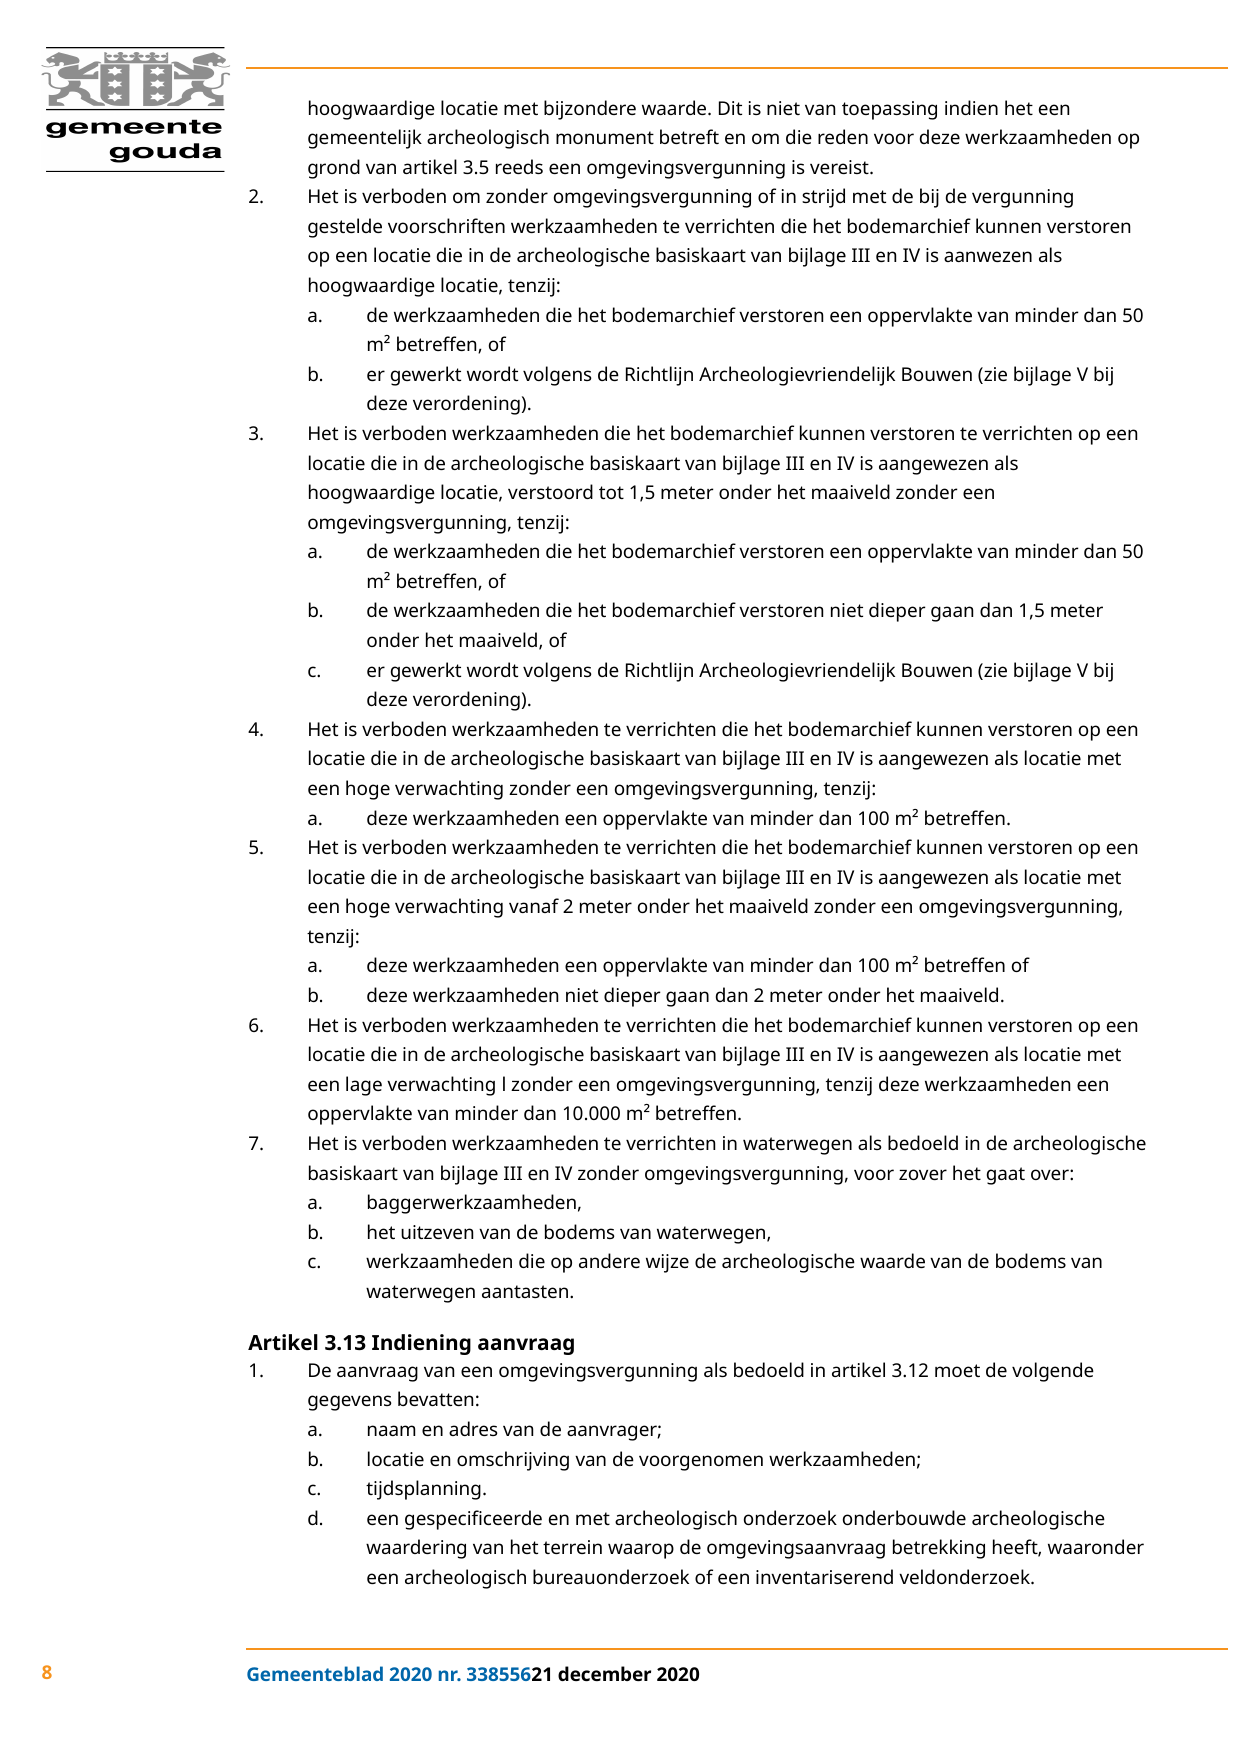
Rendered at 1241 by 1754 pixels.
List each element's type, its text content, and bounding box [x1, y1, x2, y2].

list de werkzaamheden die het bodemarchief verstoren een oppervlakte van minder dan 50 m² betreffen, of [307, 538, 1152, 594]
list baggerwerkzaamheden, [307, 1189, 1152, 1215]
list De aanvraag van een omgevingsvergunning als bedoeld in artikel 3.12 moet de volgende gegevens bevatten: [248, 1357, 1152, 1412]
list Het is verboden om zonder omgevingsvergunning of in strijd met de bij de vergunning gestelde voorschriften werkzaamheden te verrichten die het bodemarchief kunnen verstoren op een locatie die in de archeologische basiskaart van bijlage III en IV is aanwezen als hoogwaardige locatie, tenzij: [248, 183, 1152, 298]
list locatie en omschrijving van de voorgenomen werkzaamheden; [307, 1446, 1152, 1471]
list er gewerkt wordt volgens de Richtlijn Archeologievriendelijk Bouwen (zie bijlage V bij deze verordening). [307, 657, 1152, 712]
list Het is verboden werkzaamheden te verrichten die het bodemarchief kunnen verstoren op een locatie die in de archeologische basiskaart van bijlage III en IV is aangewezen als locatie met een hoge verwachting zonder een omgevingsvergunning, tenzij: [248, 716, 1152, 801]
list Het is verboden werkzaamheden te verrichten die het bodemarchief kunnen verstoren op een locatie die in de archeologische basiskaart van bijlage III en IV is aangewezen als locatie met een hoge verwachting vanaf 2 meter onder het maaiveld zonder een omgevingsvergunning, tenzij: [248, 834, 1152, 949]
list een gespecificeerde en met archeologisch onderzoek onderbouwde archeologische waardering van het terrein waarop de omgevingsaanvraag betrekking heeft, waaronder een archeologisch bureauonderzoek of een inventariserend veldonderzoek. [307, 1505, 1152, 1590]
list Het is verboden werkzaamheden te verrichten die het bodemarchief kunnen verstoren op een locatie die in de archeologische basiskaart van bijlage III en IV is aangewezen als locatie met een lage verwachting l zonder een omgevingsvergunning, tenzij deze werkzaamheden een oppervlakte van minder dan 10.000 m² betreffen. [248, 1012, 1152, 1126]
list naam en adres van de aanvrager; [307, 1416, 1152, 1442]
list Het is verboden werkzaamheden te verrichten in waterwegen als bedoeld in de archeologische basiskaart van bijlage III en IV zonder omgevingsvergunning, voor zover het gaat over: [248, 1130, 1152, 1186]
list hoogwaardige locatie met bijzondere waarde. Dit is niet van toepassing indien het een gemeentelijk archeologisch monument betreft en om die reden voor deze werkzaamheden op grond van artikel 3.5 reeds een omgevingsvergunning is vereist. [248, 95, 1152, 180]
list de werkzaamheden die het bodemarchief verstoren een oppervlakte van minder dan 50 m² betreffen, of [307, 302, 1152, 357]
list deze werkzaamheden een oppervlakte van minder dan 100 m² betreffen of [307, 953, 1152, 978]
list de werkzaamheden die het bodemarchief verstoren niet dieper gaan dan 1,5 meter onder het maaiveld, of [307, 598, 1152, 653]
list het uitzeven van de bodems van waterwegen, [307, 1219, 1152, 1245]
text Artikel 3.13 Indiening aanvraag [248, 1328, 1152, 1357]
list werkzaamheden die op andere wijze de archeologische waarde van de bodems van waterwegen aantasten. [307, 1248, 1152, 1304]
list deze werkzaamheden niet dieper gaan dan 2 meter onder het maaiveld. [307, 982, 1152, 1008]
list deze werkzaamheden een oppervlakte van minder dan 100 m² betreffen. [307, 805, 1152, 831]
list tijdsplanning. [307, 1475, 1152, 1501]
list Het is verboden werkzaamheden die het bodemarchief kunnen verstoren te verrichten op een locatie die in de archeologische basiskaart van bijlage III en IV is aangewezen als hoogwaardige locatie, verstoord tot 1,5 meter onder het maaiveld zonder een omgevingsvergunning, tenzij: [248, 420, 1152, 535]
list er gewerkt wordt volgens de Richtlijn Archeologievriendelijk Bouwen (zie bijlage V bij deze verordening). [307, 361, 1152, 416]
picture [41, 47, 231, 172]
